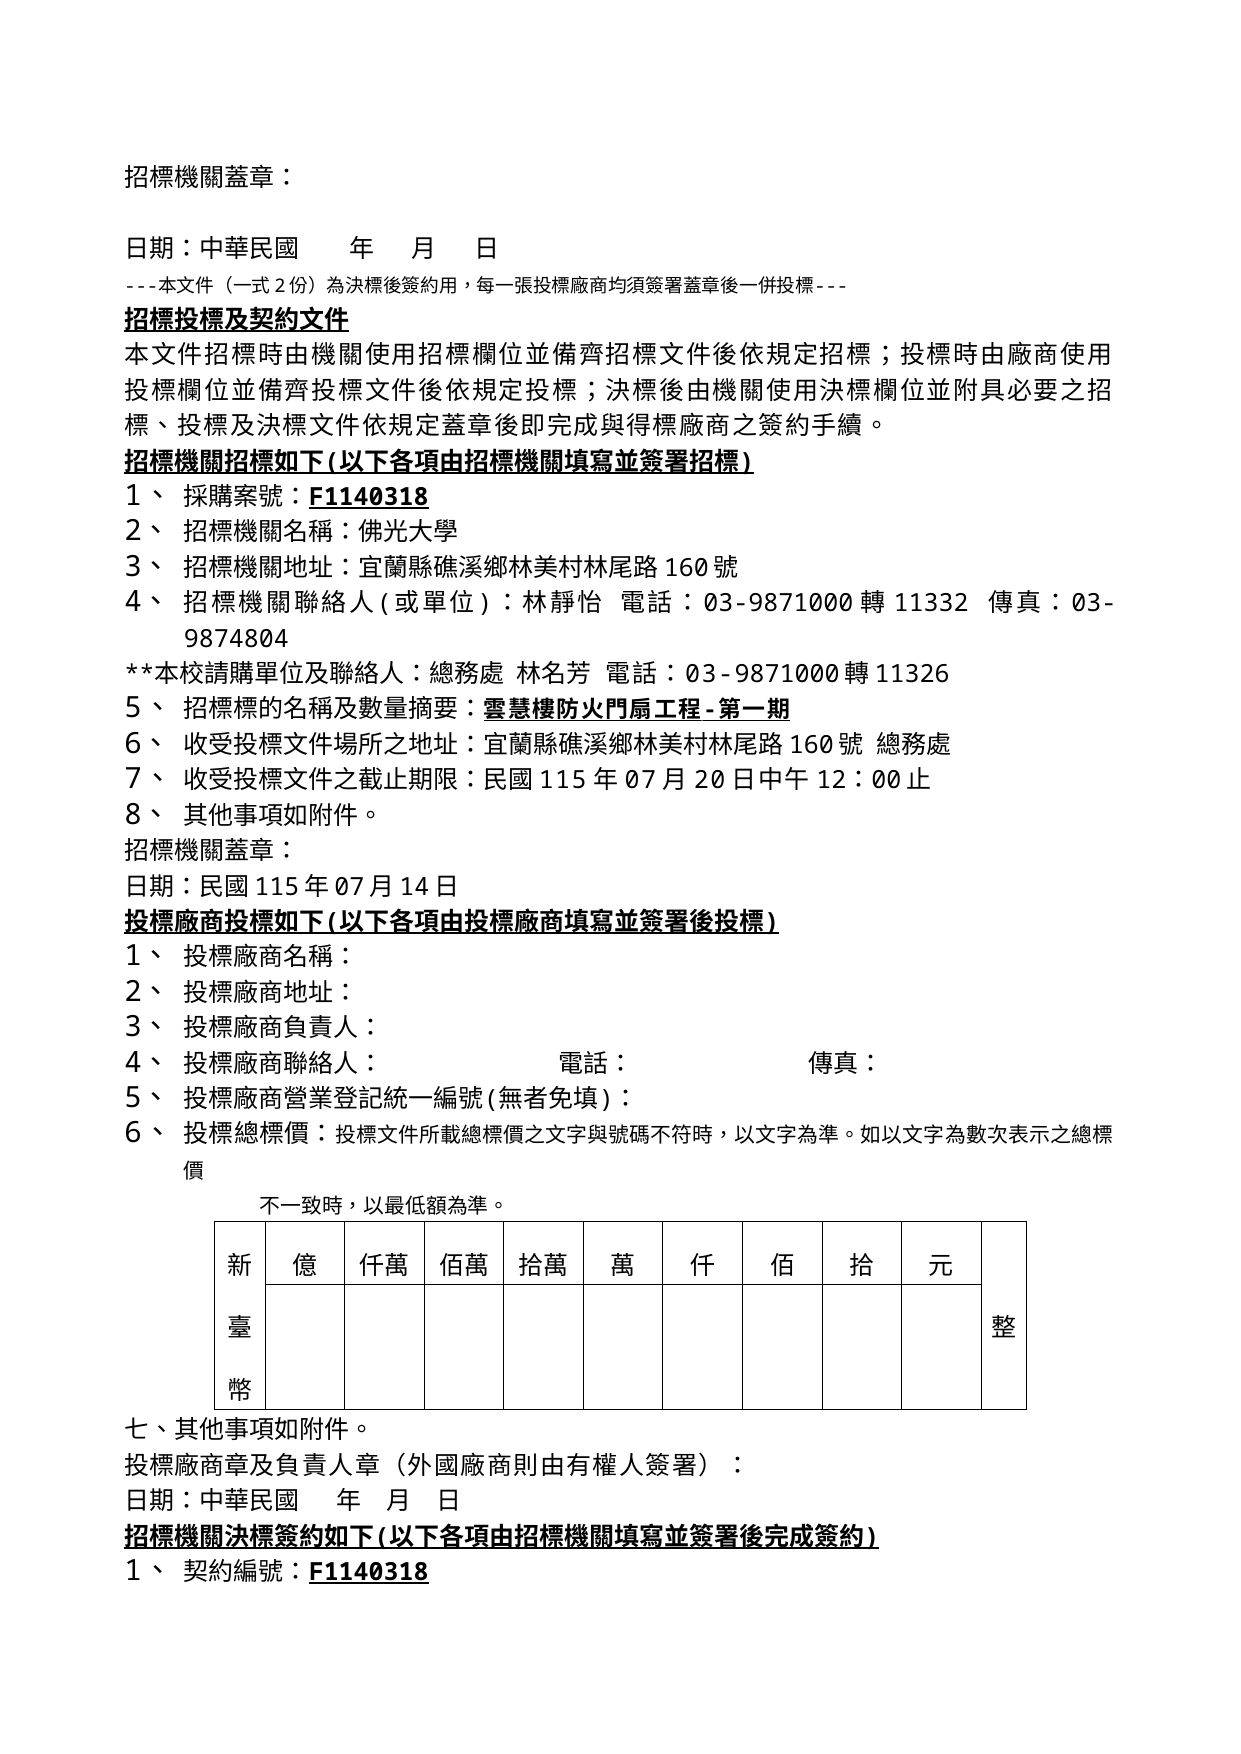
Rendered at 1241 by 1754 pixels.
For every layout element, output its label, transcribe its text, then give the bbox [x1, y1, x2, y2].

text 招標投標及契約文件 [124, 300, 1116, 335]
table_cell [425, 1285, 503, 1409]
text 不一致時，以最低額為準。 [183, 1185, 1116, 1221]
list 招標機關地址：宜蘭縣礁溪鄉林美村林尾路160號 [124, 548, 1116, 583]
text 招標機關蓋章： [124, 831, 1116, 867]
table_cell [345, 1285, 424, 1409]
text 投標廠商投標如下(以下各項由投標廠商填寫並簽署後投標) [124, 902, 1116, 937]
list 收受投標文件場所之地址：宜蘭縣礁溪鄉林美村林尾路160號 總務處 [124, 725, 1116, 760]
text 本文件招標時由機關使用招標欄位並備齊招標文件後依規定招標；投標時由廠商使用投標欄位並備齊投標文件後依規定投標；決標後由機關使用決標欄位並附具必要之招標、投標及決標文件依規定蓋章後即完成與得標廠商之簽約手續。 [124, 335, 1116, 442]
table_header 億 [266, 1222, 344, 1284]
table_header 拾萬 [504, 1222, 583, 1284]
text 日期：民國115年07月14日 [124, 867, 1116, 902]
table_header 佰萬 [425, 1222, 503, 1284]
list 投標廠商負責人： [124, 1008, 1116, 1044]
table_cell [266, 1285, 344, 1409]
list 其他事項如附件。 [124, 796, 1116, 831]
text 招標機關招標如下(以下各項由招標機關填寫並簽署招標) [124, 442, 1116, 477]
table_header 元 [902, 1222, 981, 1284]
text 日期：中華民國 年 月 日 [124, 229, 1116, 264]
list 招標機關聯絡人(或單位)：林靜怡 電話：03-9871000轉11332 傳真：03-9874804 [124, 583, 1116, 654]
text 七、其他事項如附件。 [124, 1410, 1116, 1446]
table_header 整 [982, 1222, 1026, 1409]
text 投標廠商章及負責人章（外國廠商則由有權人簽署）： [124, 1446, 1116, 1481]
table_cell [823, 1285, 901, 1409]
table_cell [504, 1285, 583, 1409]
text **本校請購單位及聯絡人：總務處 林名芳 電話：03-9871000轉11326 [124, 654, 1116, 689]
table_cell [584, 1285, 662, 1409]
list 投標廠商名稱： [124, 937, 1116, 973]
list 投標廠商營業登記統一編號(無者免填)： [124, 1079, 1116, 1114]
list 收受投標文件之截止期限：民國115年07月20日中午12：00止 [124, 760, 1116, 796]
table_header 萬 [584, 1222, 662, 1284]
table_header 佰 [743, 1222, 822, 1284]
table_header 仟 [663, 1222, 742, 1284]
text 日期：中華民國 年 月 日 [124, 1481, 1116, 1517]
table_cell [743, 1285, 822, 1409]
list 投標廠商地址： [124, 973, 1116, 1008]
list 招標標的名稱及數量摘要：雲慧樓防火門扇工程-第一期 [124, 689, 1116, 725]
table_cell [902, 1285, 981, 1409]
table_cell [663, 1285, 742, 1409]
table_header 新 臺 幣 [215, 1222, 265, 1409]
list 投標總標價：投標文件所載總標價之文字與號碼不符時，以文字為準。如以文字為數次表示之總標價 [124, 1114, 1116, 1185]
text ---本文件（一式2份）為決標後簽約用，每一張投標廠商均須簽署蓋章後一併投標--- [124, 264, 1116, 300]
text 招標機關決標簽約如下(以下各項由招標機關填寫並簽署後完成簽約) [124, 1517, 1116, 1552]
text 招標機關蓋章： [124, 158, 1116, 194]
list 招標機關名稱：佛光大學 [124, 512, 1116, 548]
list 採購案號：F1140318 [124, 477, 1116, 512]
list 契約編號：F1140318 [124, 1552, 1116, 1587]
list 投標廠商聯絡人： 電話： 傳真： [124, 1044, 1116, 1079]
table_header 仟萬 [345, 1222, 424, 1284]
table_header 拾 [823, 1222, 901, 1284]
